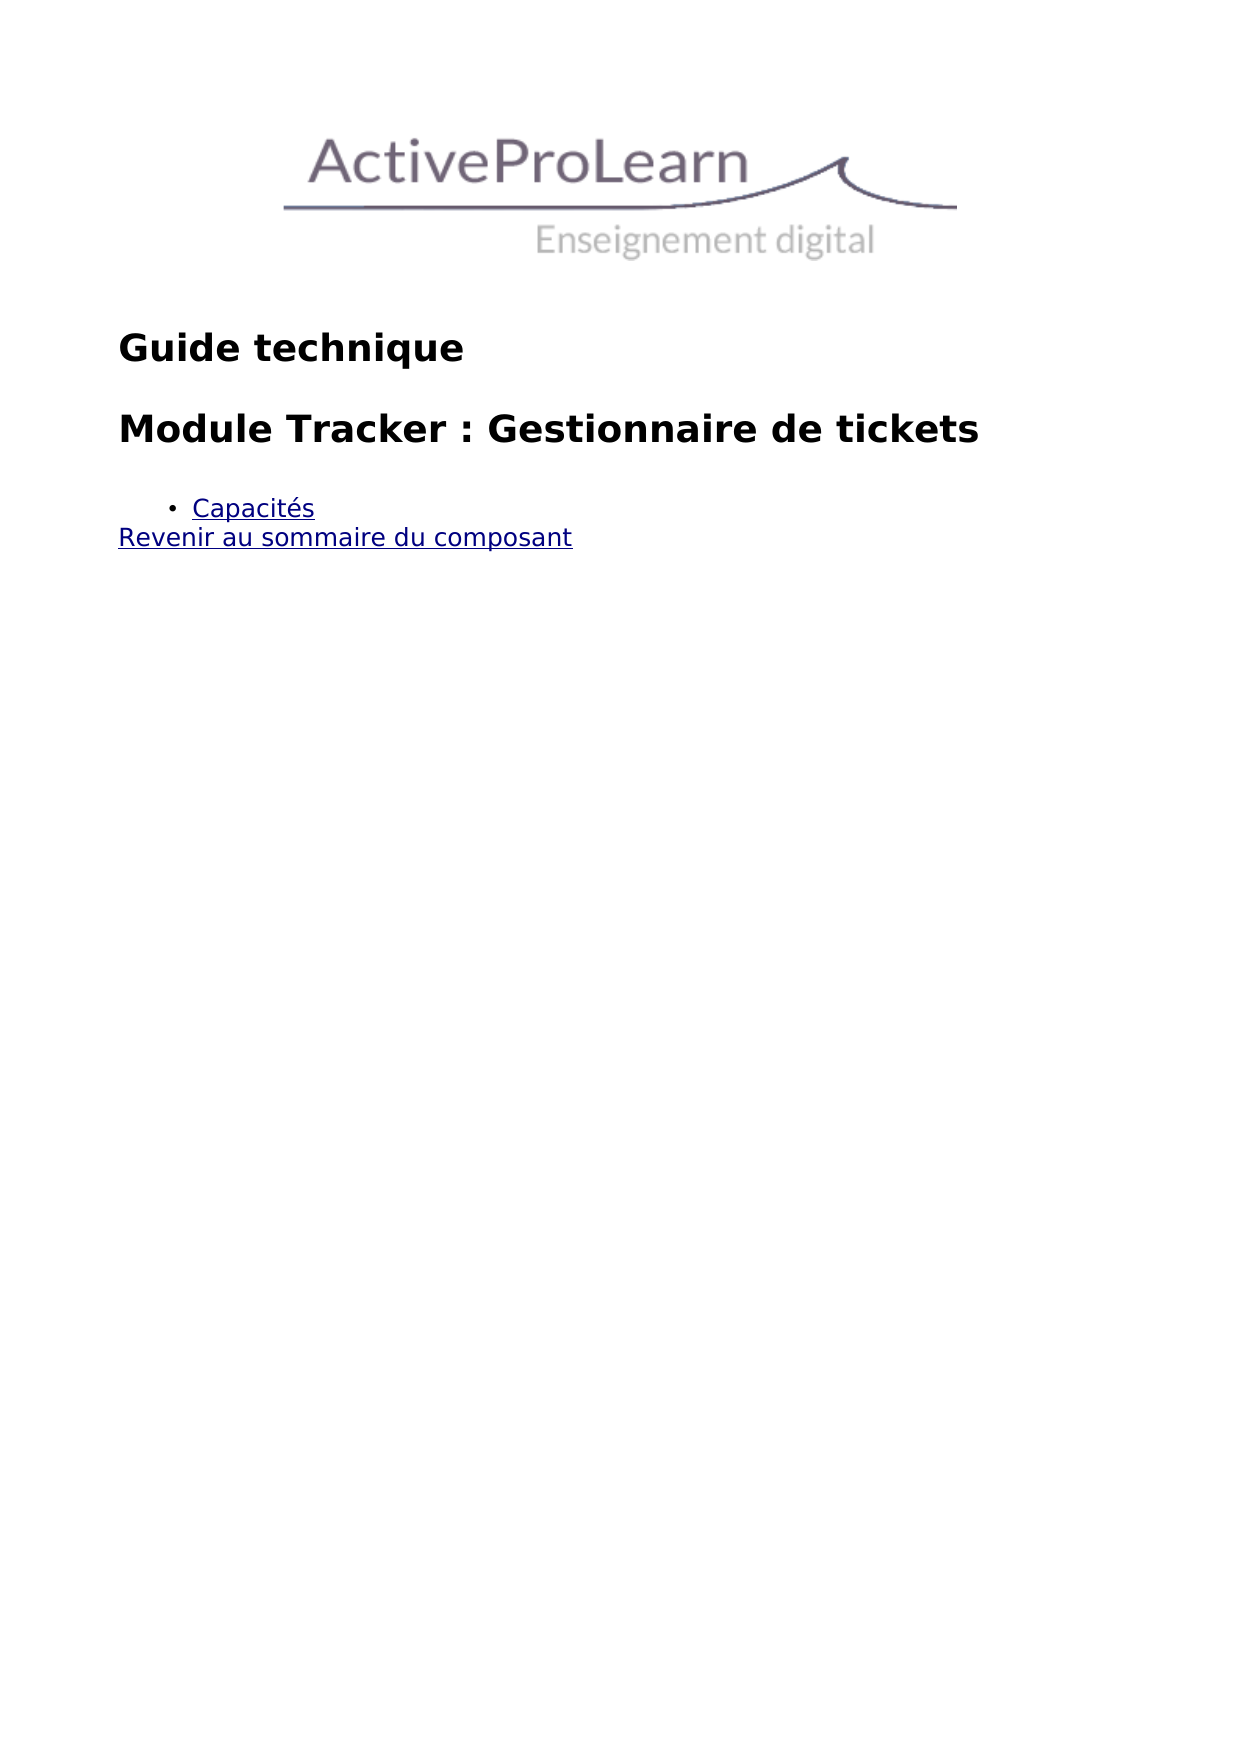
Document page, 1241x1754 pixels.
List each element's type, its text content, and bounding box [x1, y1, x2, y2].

text Revenir au sommaire du composant [118, 523, 1122, 552]
picture [283, 118, 957, 261]
list Capacités [177, 494, 1122, 523]
subtitle Module Tracker : Gestionnaire de tickets [118, 408, 1122, 452]
subtitle Guide technique [118, 327, 1122, 371]
